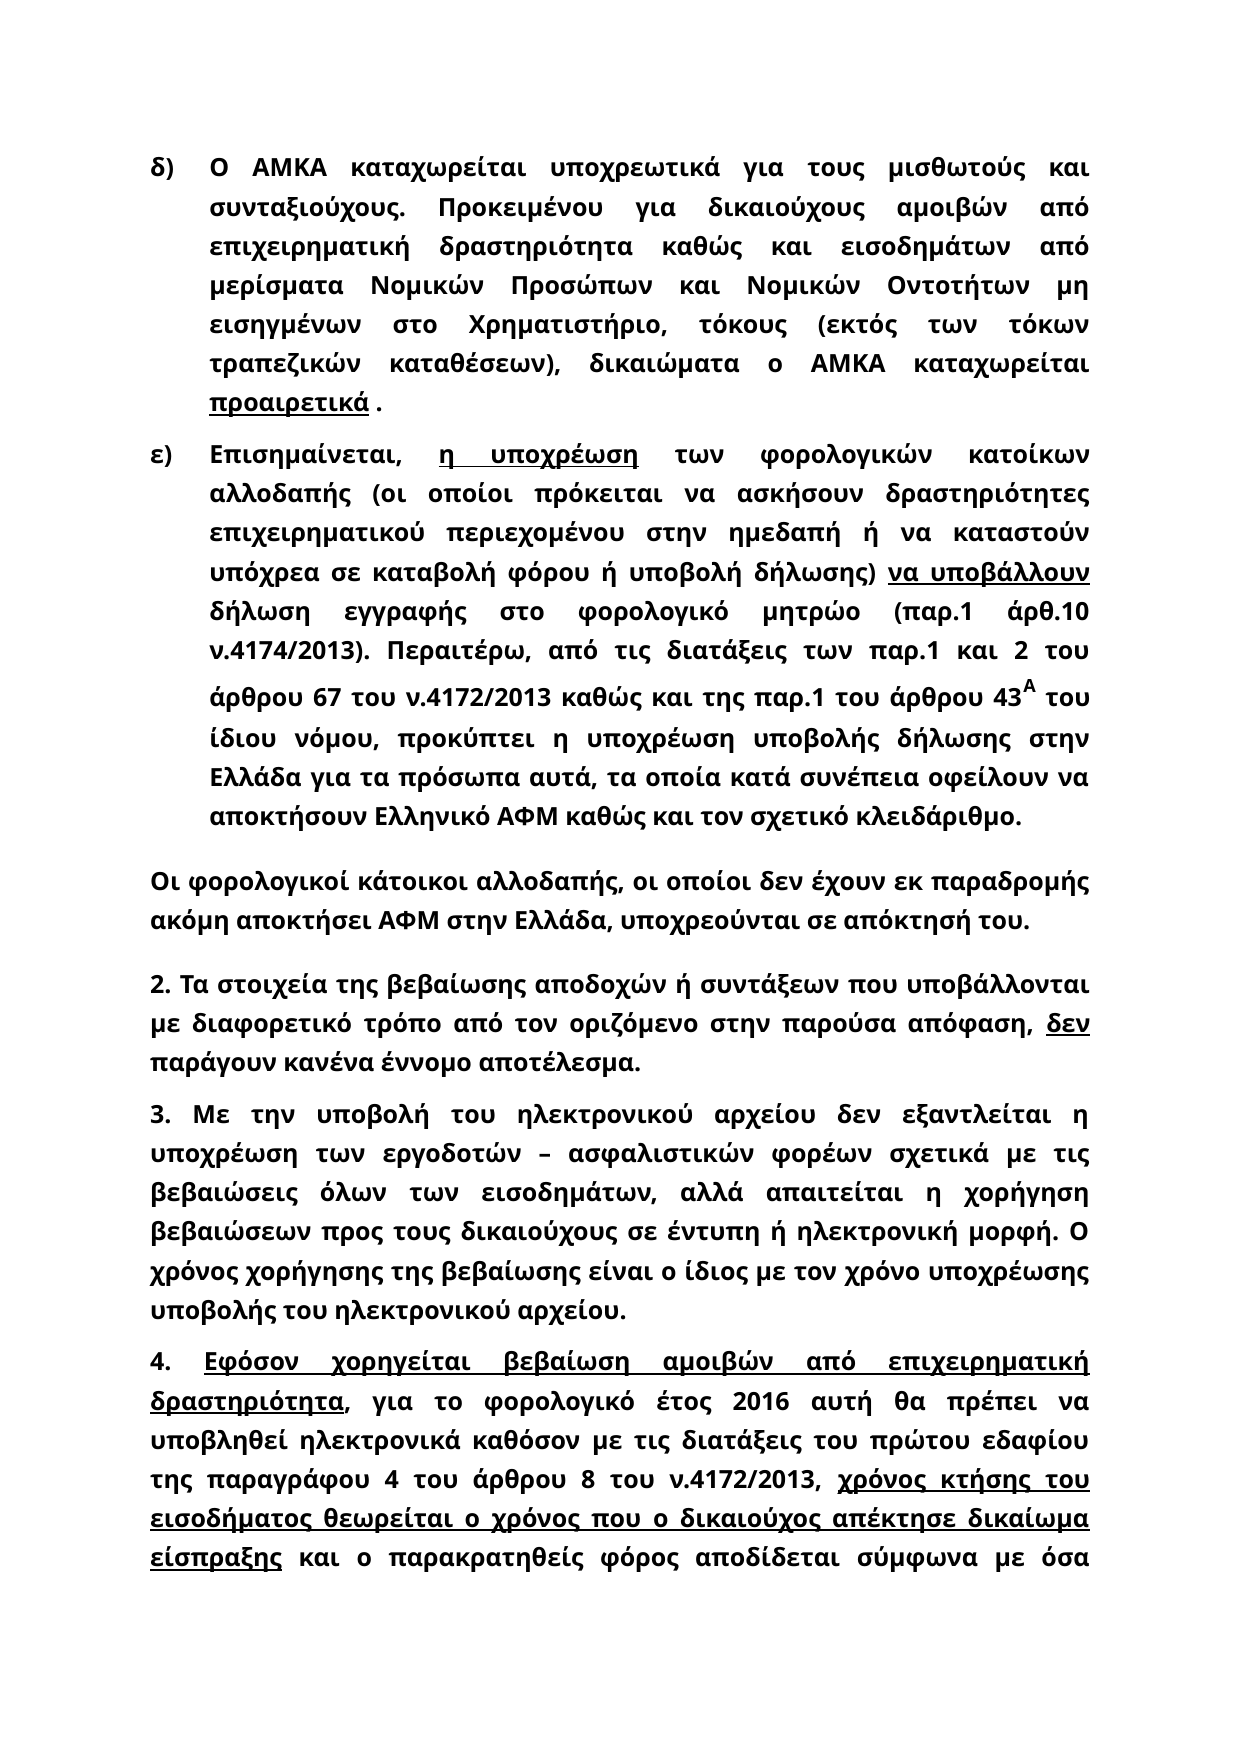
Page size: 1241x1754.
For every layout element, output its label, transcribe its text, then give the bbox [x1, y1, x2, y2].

text 3. Με την υποβολή του ηλεκτρονικού αρχείου δεν εξαντλείται η υποχρέωση των εργοδοτών – ασφαλιστικών φορέων σχετικά με τις βεβαιώσεις όλων των εισοδημάτων, αλλά απαιτείται η χορήγηση βεβαιώσεων προς τους δικαιούχους σε έντυπη ή ηλεκτρονική μορφή. Ο χρόνος χορήγησης της βεβαίωσης είναι ο ίδιος με τον χρόνο υποχρέωσης υποβολής του ηλεκτρονικού αρχείου. [150, 1096, 1090, 1326]
text 2. Τα στοιχεία της βεβαίωσης αποδοχών ή συντάξεων που υποβάλλονται με διαφορετικό τρόπο από τον οριζόμενο στην παρούσα απόφαση, δεν παράγουν κανένα έννομο αποτέλεσμα. [150, 966, 1090, 1079]
text 4. Εφόσον χορηγείται βεβαίωση αμοιβών από επιχειρηματική δραστηριότητα, για το φορολογικό έτος 2016 αυτή θα πρέπει να υποβληθεί ηλεκτρονικά καθόσον με τις διατάξεις του πρώτου εδαφίου της παραγράφου 4 του άρθρου 8 του ν.4172/2013, χρόνος κτήσης του εισοδήματος θεωρείται ο χρόνος που ο δικαιούχος απέκτησε δικαίωμα [150, 1344, 1090, 1529]
text είσπραξης και ο παρακρατηθείς φόρος αποδίδεται σύμφωνα με όσα [150, 1531, 1090, 1574]
list δ) Ο ΑΜΚΑ καταχωρείται υποχρεωτικά για τους μισθωτούς και συνταξιούχους. Προκειμένου για δικαιούχους αμοιβών από επιχειρηματική δραστηριότητα καθώς και εισοδημάτων από μερίσματα Νομικών Προσώπων και Νομικών Οντοτήτων μη εισηγμένων στο Χρηματιστήριο, τόκους (εκτός των τόκων τραπεζικών καταθέσεων), δικαιώματα ο ΑΜΚΑ καταχωρείται προαιρετικά . [150, 150, 1090, 419]
text Οι φορολογικοί κάτοικοι αλλοδαπής, οι οποίοι δεν έχουν εκ παραδρομής ακόμη αποκτήσει ΑΦΜ στην Ελλάδα, υποχρεούνται σε απόκτησή του. [150, 863, 1090, 936]
list ε) Επισημαίνεται, η υποχρέωση των φορολογικών κατοίκων αλλοδαπής (οι οποίοι πρόκειται να ασκήσουν δραστηριότητες επιχειρηματικού περιεχομένου στην ημεδαπή ή να καταστούν υπόχρεα σε καταβολή φόρου ή υποβολή δήλωσης) να υποβάλλουν δήλωση εγγραφής στο φορολογικό μητρώο (παρ.1 άρθ.10 ν.4174/2013). Περαιτέρω, από τις διατάξεις των παρ.1 και 2 του άρθρου 67 του ν.4172/2013 καθώς και της παρ.1 του άρθρου 43Α του ίδιου νόμου, προκύπτει η υποχρέωση υποβολής δήλωσης στην Ελλάδα για τα πρόσωπα αυτά, τα οποία κατά συνέπεια οφείλουν να αποκτήσουν Ελληνικό ΑΦΜ καθώς και τον σχετικό κλειδάριθμο. [150, 437, 1090, 833]
